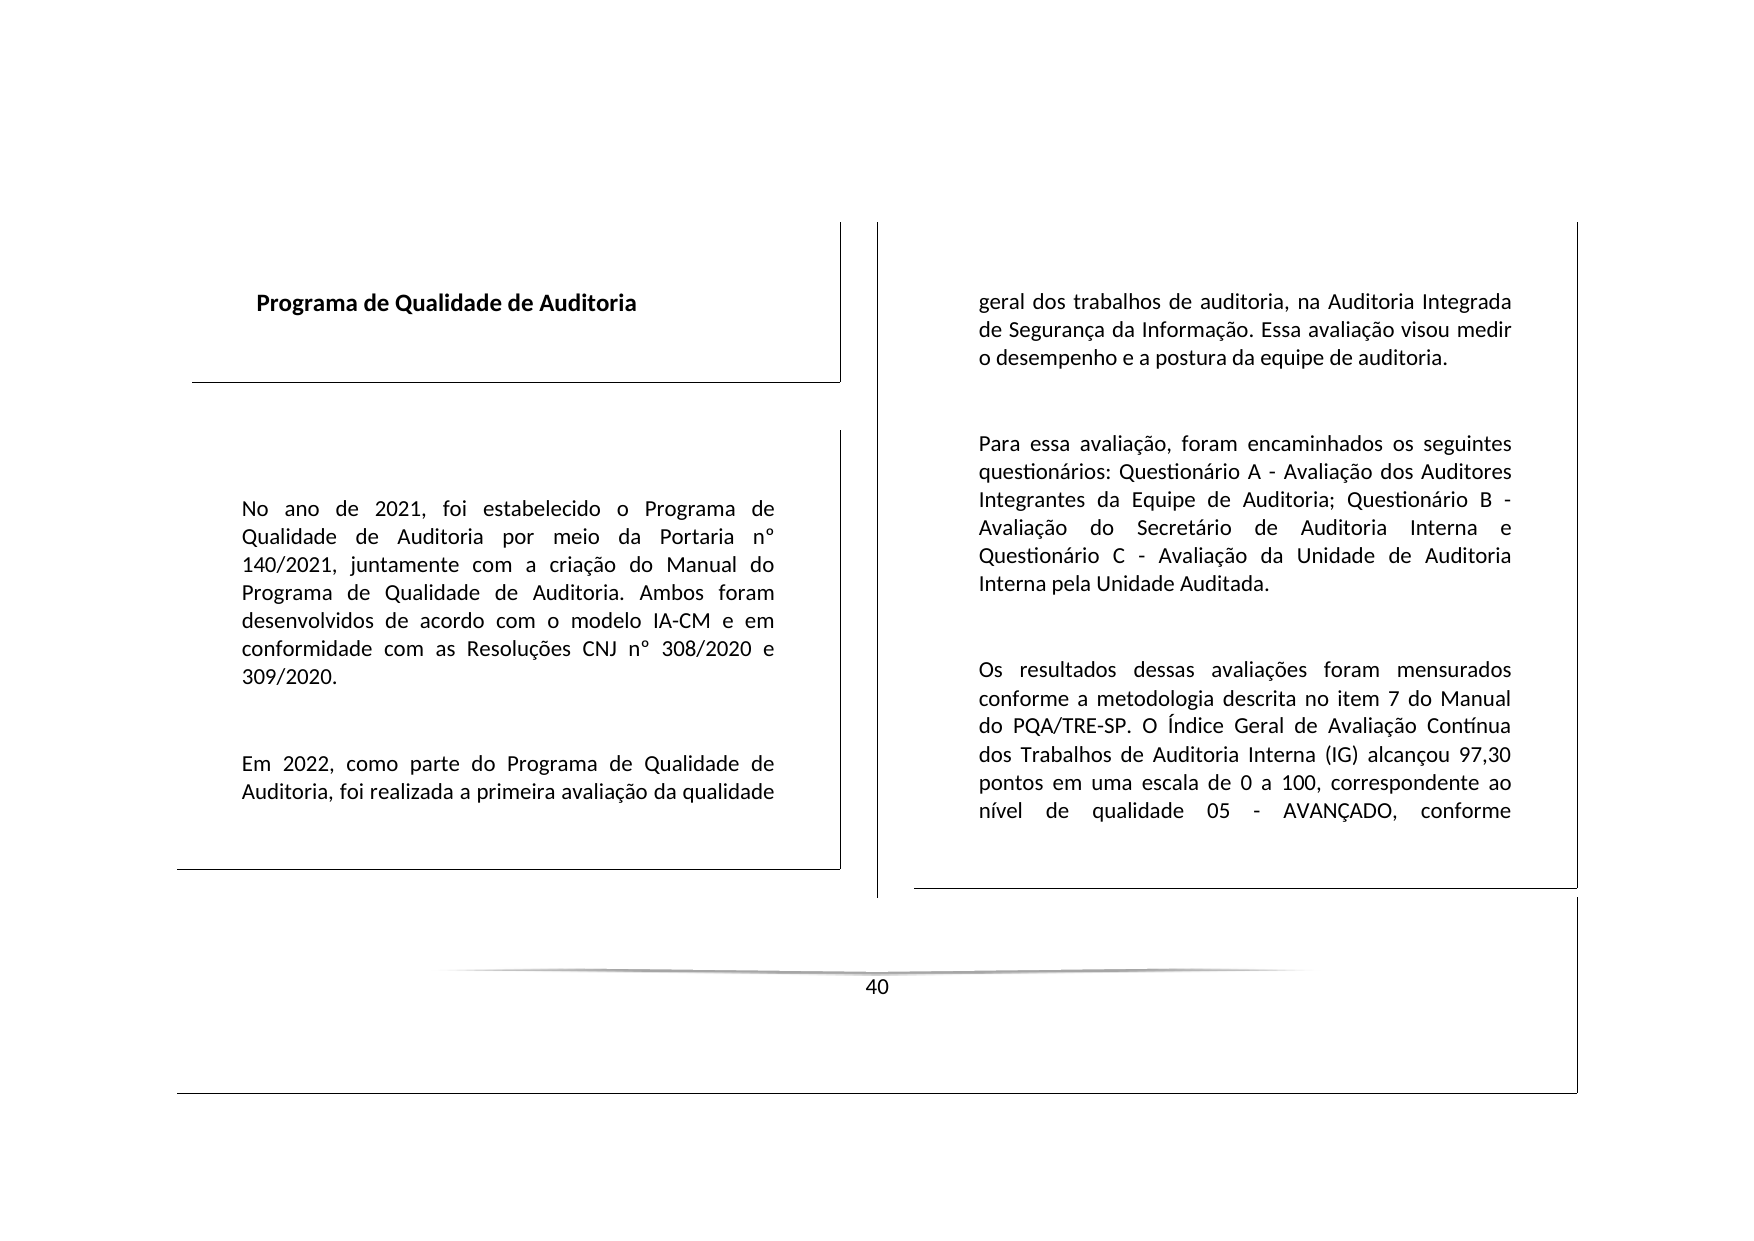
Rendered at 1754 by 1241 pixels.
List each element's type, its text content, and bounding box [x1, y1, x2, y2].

text Os resultados dessas avaliações foram mensurados conforme a metodologia descrita no item 7 do Manual do PQA/TRE-SP. O Índice Geral de Avaliação Contínua dos Trabalhos de Auditoria Interna (IG) alcançou 97,30 pontos em uma escala de 0 a 100, correspondente ao nível de qualidade 05 - AVANÇADO, conforme [914, 591, 1577, 888]
text Programa de Qualidade de Auditoria [192, 222, 840, 382]
text No ano de 2021, foi estabelecido o Programa de Qualidade de Auditoria por meio da Portaria nº 140/2021, juntamente com a criação do Manual do Programa de Qualidade de Auditoria. Ambos foram desenvolvidos de acordo com o modelo IA-CM e em conformidade com as Resoluções CNJ nº 308/2020 e 309/2020. [177, 430, 840, 684]
text Em 2022, como parte do Programa de Qualidade de Auditoria, foi realizada a primeira avaliação da qualidade [177, 684, 840, 869]
text Para essa avaliação, foram encaminhados os seguintes questionários: Questionário A - Avaliação dos Auditores Integrantes da Equipe de Auditoria; Questionário B - Avaliação do Secretário de Auditoria Interna e Questionário C - Avaliação da Unidade de Auditoria Interna pela Unidade Auditada. [914, 364, 1577, 591]
text geral dos trabalhos de auditoria, na Auditoria Integrada de Segurança da Informação. Essa avaliação visou medir o desempenho e a postura da equipe de auditoria. [914, 222, 1577, 364]
